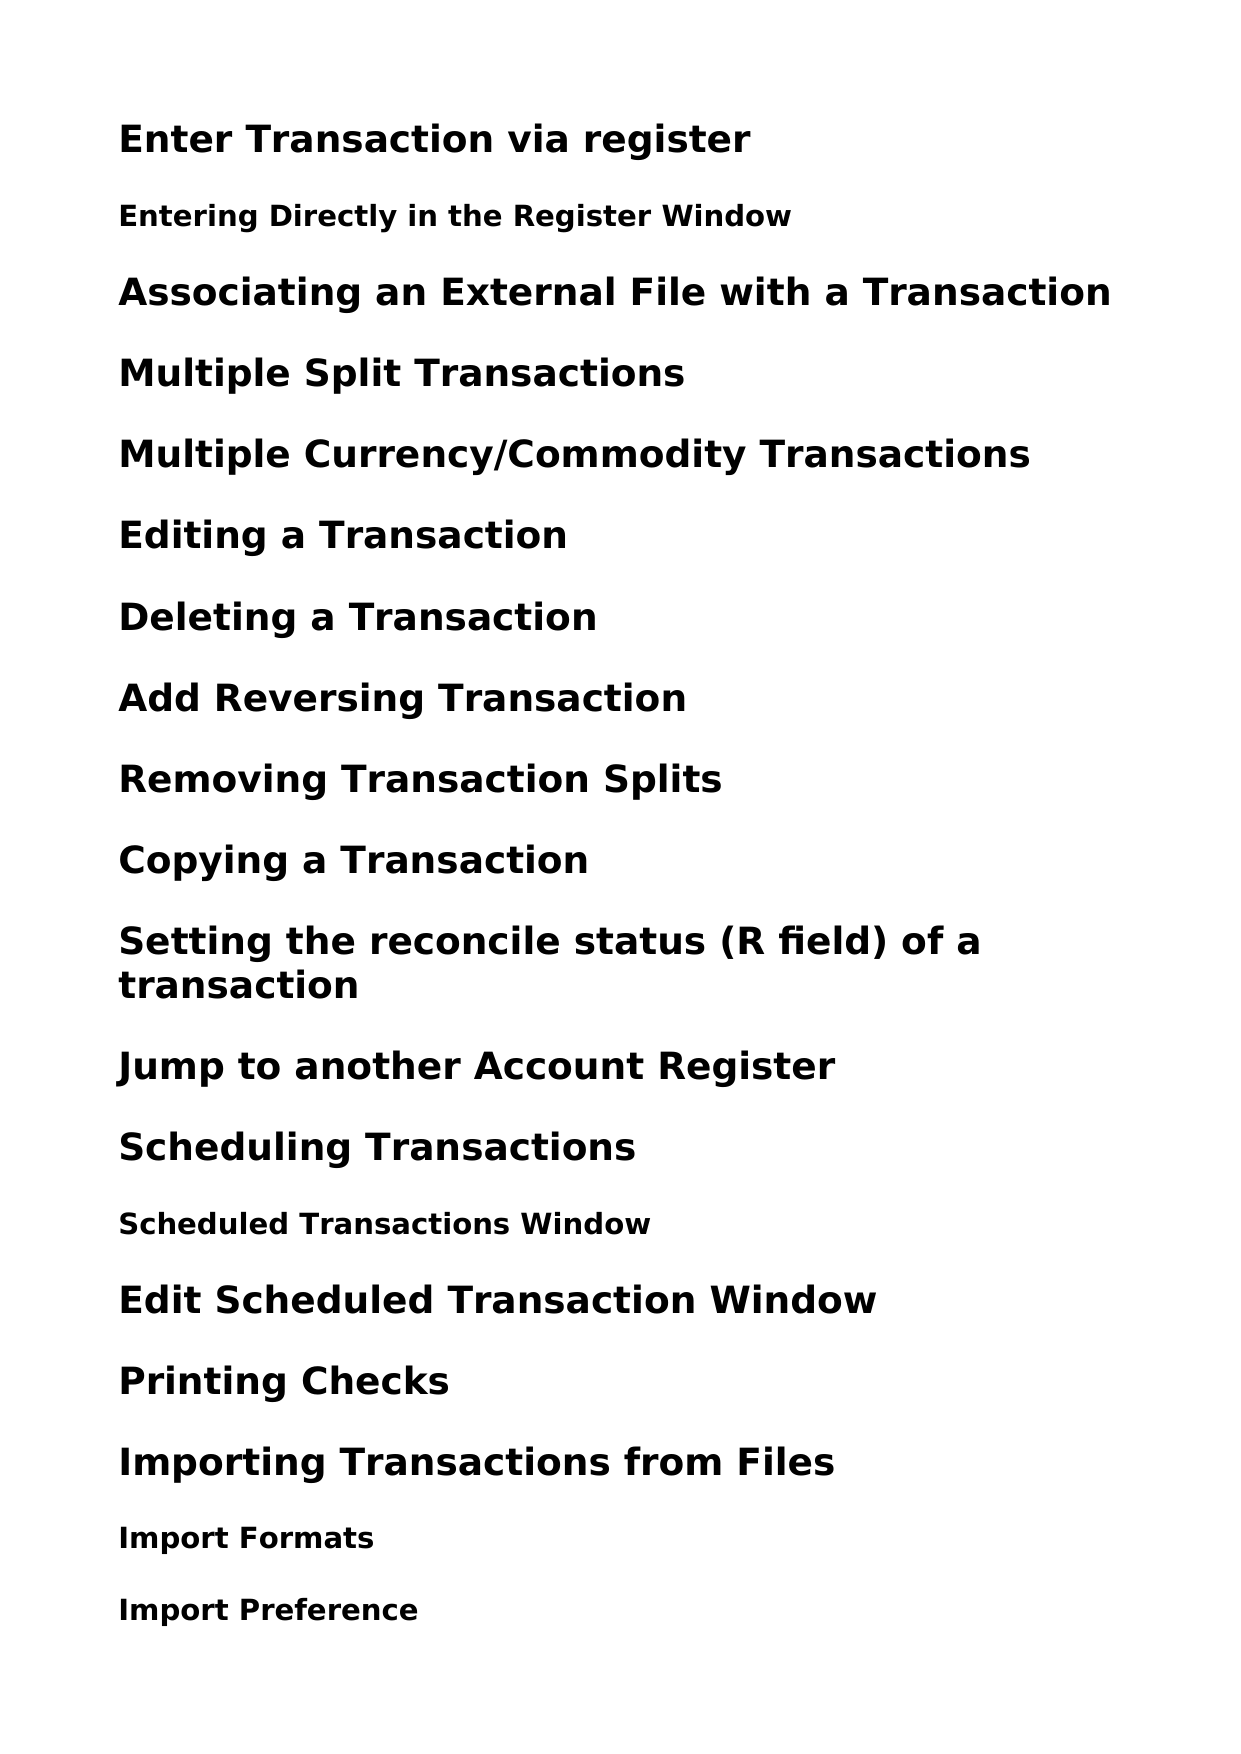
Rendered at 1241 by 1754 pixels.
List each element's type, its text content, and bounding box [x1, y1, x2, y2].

subtitle Import Formats [118, 1522, 1122, 1556]
subtitle Importing Transactions from Files [118, 1441, 1122, 1484]
subtitle Printing Checks [118, 1359, 1122, 1403]
subtitle Removing Transaction Splits [118, 758, 1122, 801]
subtitle Edit Scheduled Transaction Window [118, 1278, 1122, 1322]
subtitle Jump to another Account Register [118, 1045, 1122, 1088]
subtitle Setting the reconcile status (R field) of a transaction [118, 920, 1122, 1007]
subtitle Scheduling Transactions [118, 1126, 1122, 1169]
subtitle Editing a Transaction [118, 514, 1122, 558]
subtitle Add Reversing Transaction [118, 676, 1122, 720]
subtitle Scheduled Transactions Window [118, 1207, 1122, 1241]
subtitle Enter Transaction via register [118, 118, 1122, 162]
subtitle Associating an External File with a Transaction [118, 271, 1122, 314]
subtitle Copying a Transaction [118, 839, 1122, 882]
subtitle Import Preference [118, 1593, 1122, 1627]
subtitle Multiple Currency/Commodity Transactions [118, 433, 1122, 477]
subtitle Entering Directly in the Register Window [118, 199, 1122, 233]
subtitle Multiple Split Transactions [118, 352, 1122, 396]
subtitle Deleting a Transaction [118, 595, 1122, 639]
